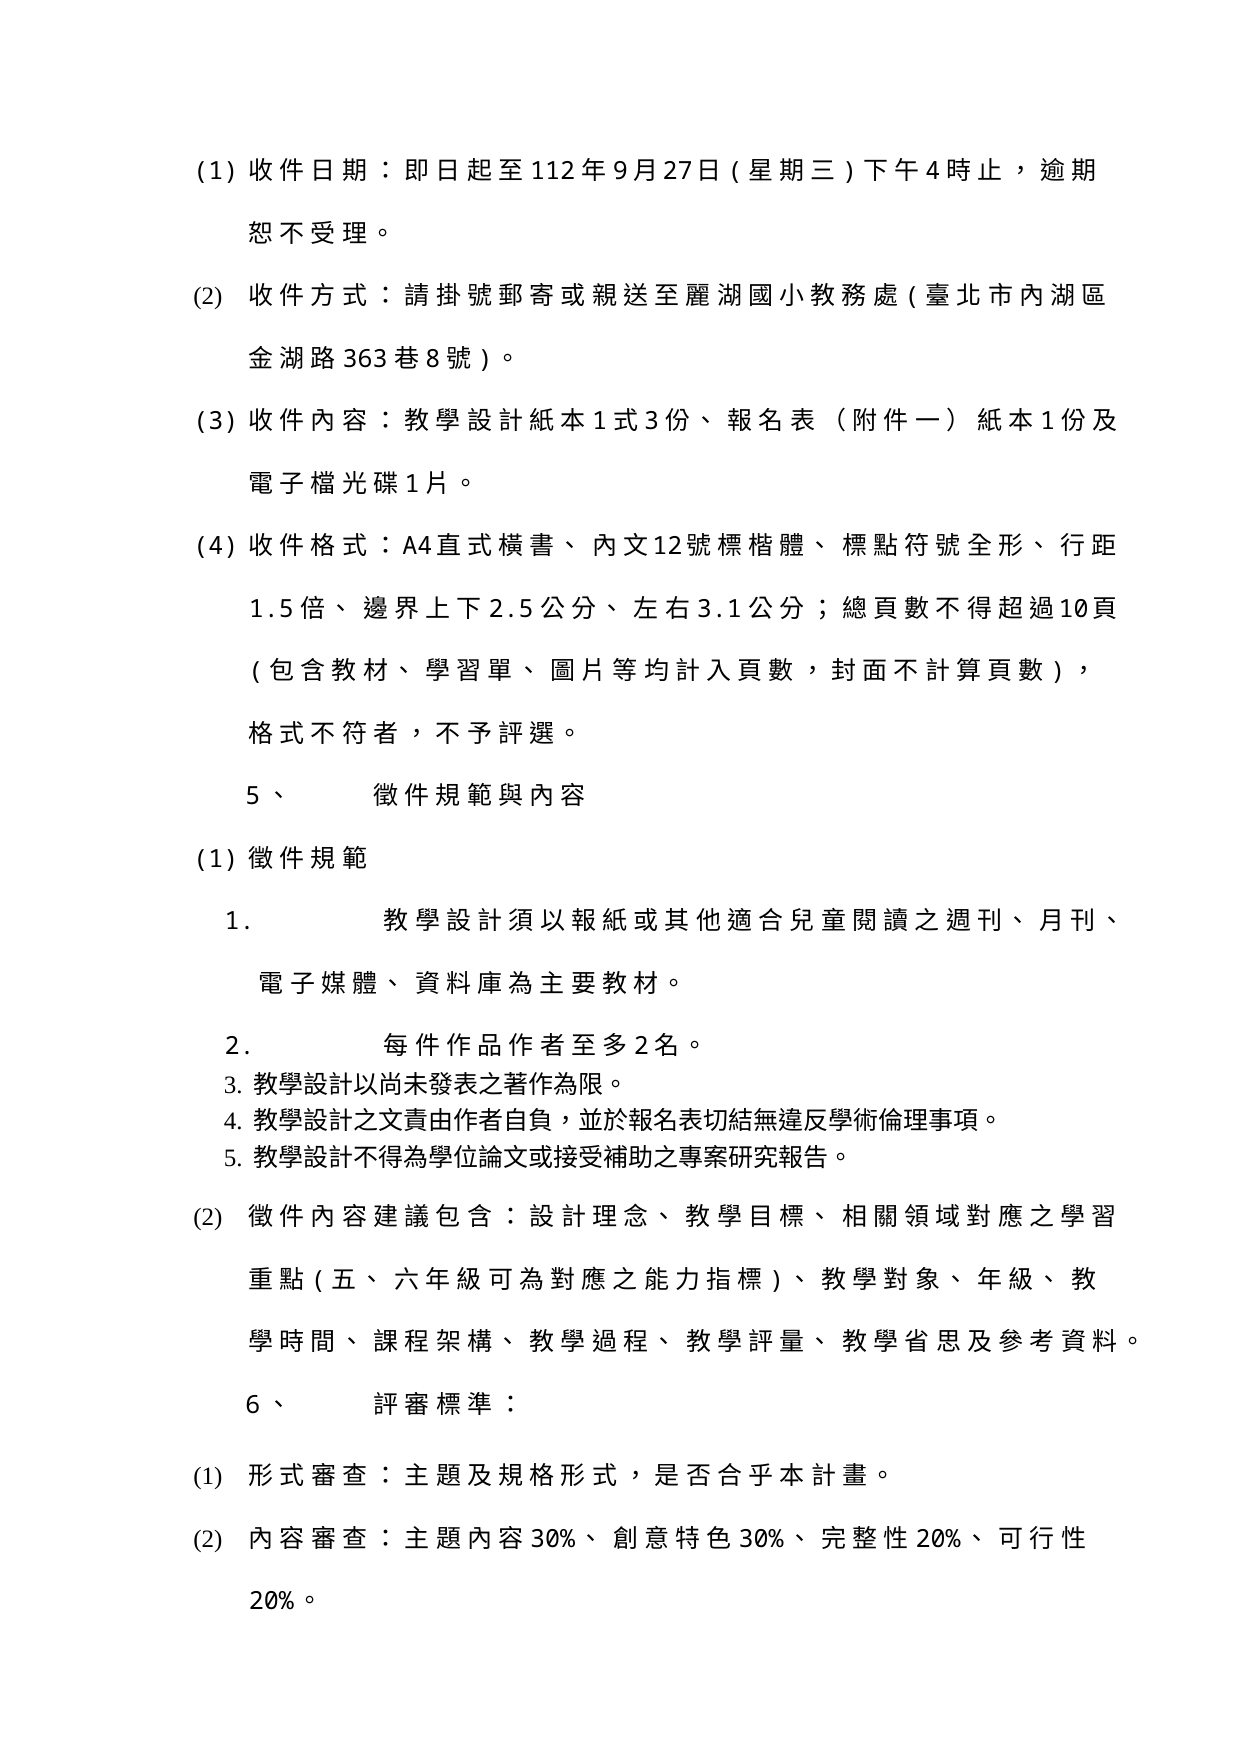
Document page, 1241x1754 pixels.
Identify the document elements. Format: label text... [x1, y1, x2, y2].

list 形式審查：主題及規格形式，是否合乎本計畫。 [191, 1432, 1120, 1495]
list 評審標準： [245, 1361, 1120, 1423]
list 教學設計以尚未發表之著作為限。 [223, 1064, 1120, 1101]
list 收件日期：即日起至112年9月27日(星期三)下午4時止，逾期恕不受理。 [191, 127, 1120, 252]
list 教學設計之文責由作者自負，並於報名表切結無違反學術倫理事項。 [223, 1101, 1120, 1137]
list 收件方式：請掛號郵寄或親送至麗湖國小教務處(臺北市內湖區金湖路363巷8號)。 [191, 252, 1120, 377]
list 收件格式：A4直式橫書、內文12號標楷體、標點符號全形、行距1.5倍、邊界上下2.5公分、左右3.1公分；總頁數不得超過10頁(包含教材、學習單、圖片等均計入頁數，封面不計算頁數)，格式不符者，不予評選。 [191, 502, 1120, 752]
list 內容審查：主題內容30%、創意特色30%、完整性20%、可行性20%。 [191, 1495, 1120, 1620]
list 收件內容：教學設計紙本1式3份、報名表（附件一）紙本1份及電子檔光碟1片。 [191, 377, 1120, 502]
list 教學設計不得為學位論文或接受補助之專案研究報告。 [223, 1137, 1120, 1173]
list 徵件內容建議包含：設計理念、教學目標、相關領域對應之學習重點(五、六年級可為對應之能力指標)、教學對象、年級、教學時間、課程架構、教學過程、教學評量、教學省思及參考資料。 [191, 1173, 1120, 1361]
list 教學設計須以報紙或其他適合兒童閱讀之週刊、月刊、電子媒體、資料庫為主要教材。 [223, 877, 1120, 1002]
list 每件作品作者至多2名。 [223, 1002, 1120, 1064]
list 徵件規範與內容 [245, 752, 1120, 814]
list 徵件規範 [191, 814, 1120, 877]
